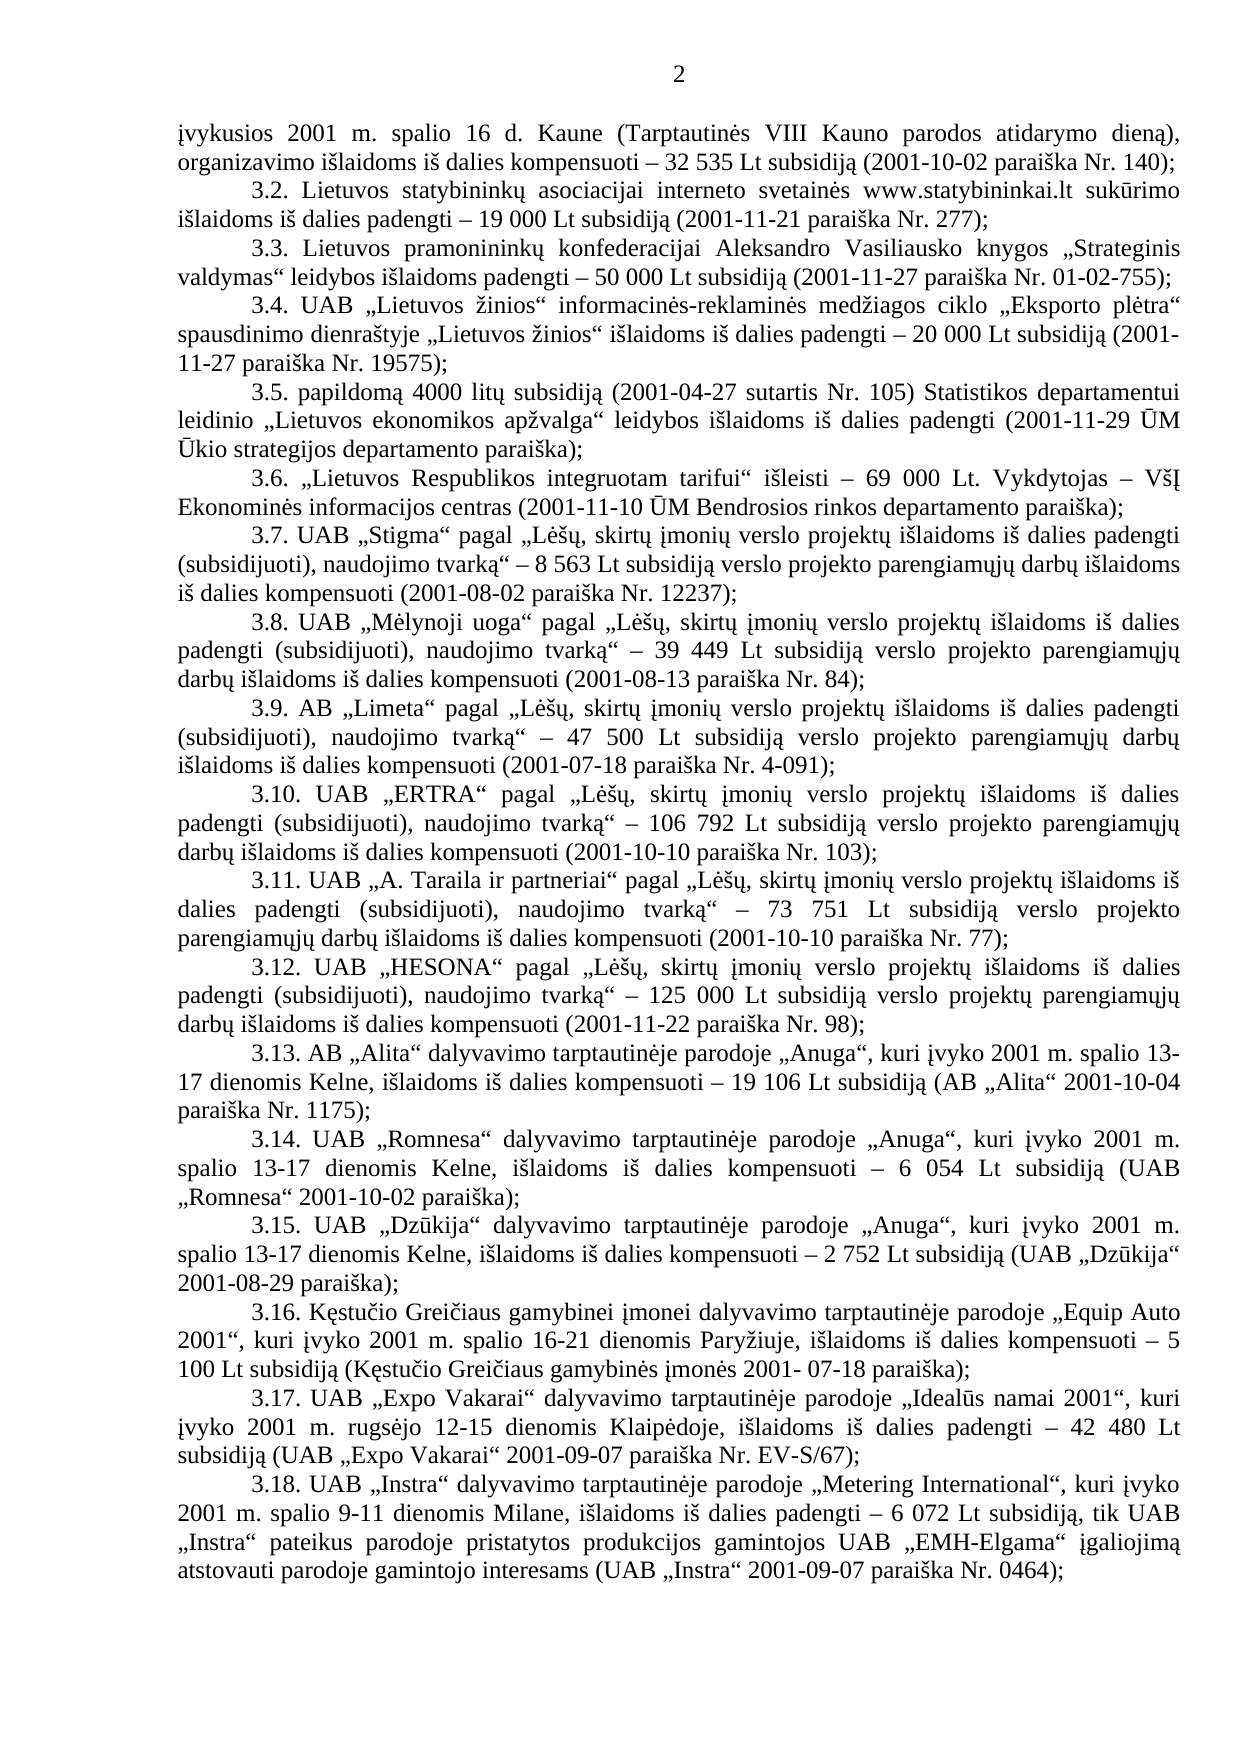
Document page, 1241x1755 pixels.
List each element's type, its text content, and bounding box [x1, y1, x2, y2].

text 3.10. UAB „ERTRA“ pagal „Lėšų, skirtų įmonių verslo projektų išlaidoms iš dalies padengti (subsidijuoti), naudojimo tvarką“ – 106 792 Lt subsidiją verslo projekto parengiamųjų darbų išlaidoms iš dalies kompensuoti (2001-10-10 paraiška Nr. 103); [177, 779, 1181, 866]
text 3.13. AB „Alita“ dalyvavimo tarptautinėje parodoje „Anuga“, kuri įvyko 2001 m. spalio 13-17 dienomis Kelne, išlaidoms iš dalies kompensuoti – 19 106 Lt subsidiją (AB „Alita“ 2001-10-04 paraiška Nr. 1175); [177, 1038, 1181, 1124]
text 3.18. UAB „Instra“ dalyvavimo tarptautinėje parodoje „Metering International“, kuri įvyko 2001 m. spalio 9-11 dienomis Milane, išlaidoms iš dalies padengti – 6 072 Lt subsidiją, tik UAB „Instra“ pateikus parodoje pristatytos produkcijos gamintojos UAB „EMH-Elgama“ įgaliojimą atstovauti parodoje gamintojo interesams (UAB „Instra“ 2001-09-07 paraiška Nr. 0464); [177, 1469, 1181, 1584]
text 3.14. UAB „Romnesa“ dalyvavimo tarptautinėje parodoje „Anuga“, kuri įvyko 2001 m. spalio 13-17 dienomis Kelne, išlaidoms iš dalies kompensuoti – 6 054 Lt subsidiją (UAB „Romnesa“ 2001-10-02 paraiška); [177, 1124, 1181, 1211]
text 3.6. „Lietuvos Respublikos integruotam tarifui“ išleisti – 69 000 Lt. Vykdytojas – VšĮ Ekonominės informacijos centras (2001-11-10 ŪM Bendrosios rinkos departamento paraiška); [177, 463, 1181, 521]
text 3.2. Lietuvos statybininkų asociacijai interneto svetainės www.statybininkai.lt sukūrimo išlaidoms iš dalies padengti – 19 000 Lt subsidiją (2001-11-21 paraiška Nr. 277); [177, 176, 1181, 233]
text 3.17. UAB „Expo Vakarai“ dalyvavimo tarptautinėje parodoje „Idealūs namai 2001“, kuri įvyko 2001 m. rugsėjo 12-15 dienomis Klaipėdoje, išlaidoms iš dalies padengti – 42 480 Lt subsidiją (UAB „Expo Vakarai“ 2001-09-07 paraiška Nr. EV-S/67); [177, 1383, 1181, 1469]
text 3.7. UAB „Stigma“ pagal „Lėšų, skirtų įmonių verslo projektų išlaidoms iš dalies padengti (subsidijuoti), naudojimo tvarką“ – 8 563 Lt subsidiją verslo projekto parengiamųjų darbų išlaidoms iš dalies kompensuoti (2001-08-02 paraiška Nr. 12237); [177, 521, 1181, 607]
text įvykusios 2001 m. spalio 16 d. Kaune (Tarptautinės VIII Kauno parodos atidarymo dieną), organizavimo išlaidoms iš dalies kompensuoti – 32 535 Lt subsidiją (2001-10-02 paraiška Nr. 140); [177, 118, 1181, 176]
text 3.9. AB „Limeta“ pagal „Lėšų, skirtų įmonių verslo projektų išlaidoms iš dalies padengti (subsidijuoti), naudojimo tvarką“ – 47 500 Lt subsidiją verslo projekto parengiamųjų darbų išlaidoms iš dalies kompensuoti (2001-07-18 paraiška Nr. 4-091); [177, 693, 1181, 779]
text 3.4. UAB „Lietuvos žinios“ informacinės-reklaminės medžiagos ciklo „Eksporto plėtra“ spausdinimo dienraštyje „Lietuvos žinios“ išlaidoms iš dalies padengti – 20 000 Lt subsidiją (2001-11-27 paraiška Nr. 19575); [177, 291, 1181, 377]
text 3.16. Kęstučio Greičiaus gamybinei įmonei dalyvavimo tarptautinėje parodoje „Equip Auto 2001“, kuri įvyko 2001 m. spalio 16-21 dienomis Paryžiuje, išlaidoms iš dalies kompensuoti – 5 100 Lt subsidiją (Kęstučio Greičiaus gamybinės įmonės 2001- 07-18 paraiška); [177, 1297, 1181, 1383]
text 3.3. Lietuvos pramonininkų konfederacijai Aleksandro Vasiliausko knygos „Strateginis valdymas“ leidybos išlaidoms padengti – 50 000 Lt subsidiją (2001-11-27 paraiška Nr. 01-02-755); [177, 233, 1181, 291]
text 3.12. UAB „HESONA“ pagal „Lėšų, skirtų įmonių verslo projektų išlaidoms iš dalies padengti (subsidijuoti), naudojimo tvarką“ – 125 000 Lt subsidiją verslo projektų parengiamųjų darbų išlaidoms iš dalies kompensuoti (2001-11-22 paraiška Nr. 98); [177, 952, 1181, 1038]
text 3.5. papildomą 4000 litų subsidiją (2001-04-27 sutartis Nr. 105) Statistikos departamentui leidinio „Lietuvos ekonomikos apžvalga“ leidybos išlaidoms iš dalies padengti (2001-11-29 ŪM Ūkio strategijos departamento paraiška); [177, 377, 1181, 463]
text 3.15. UAB „Dzūkija“ dalyvavimo tarptautinėje parodoje „Anuga“, kuri įvyko 2001 m. spalio 13-17 dienomis Kelne, išlaidoms iš dalies kompensuoti – 2 752 Lt subsidiją (UAB „Dzūkija“ 2001-08-29 paraiška); [177, 1211, 1181, 1297]
text 3.8. UAB „Mėlynoji uoga“ pagal „Lėšų, skirtų įmonių verslo projektų išlaidoms iš dalies padengti (subsidijuoti), naudojimo tvarką“ – 39 449 Lt subsidiją verslo projekto parengiamųjų darbų išlaidoms iš dalies kompensuoti (2001-08-13 paraiška Nr. 84); [177, 607, 1181, 693]
text 3.11. UAB „A. Taraila ir partneriai“ pagal „Lėšų, skirtų įmonių verslo projektų išlaidoms iš dalies padengti (subsidijuoti), naudojimo tvarką“ – 73 751 Lt subsidiją verslo projekto parengiamųjų darbų išlaidoms iš dalies kompensuoti (2001-10-10 paraiška Nr. 77); [177, 866, 1181, 952]
